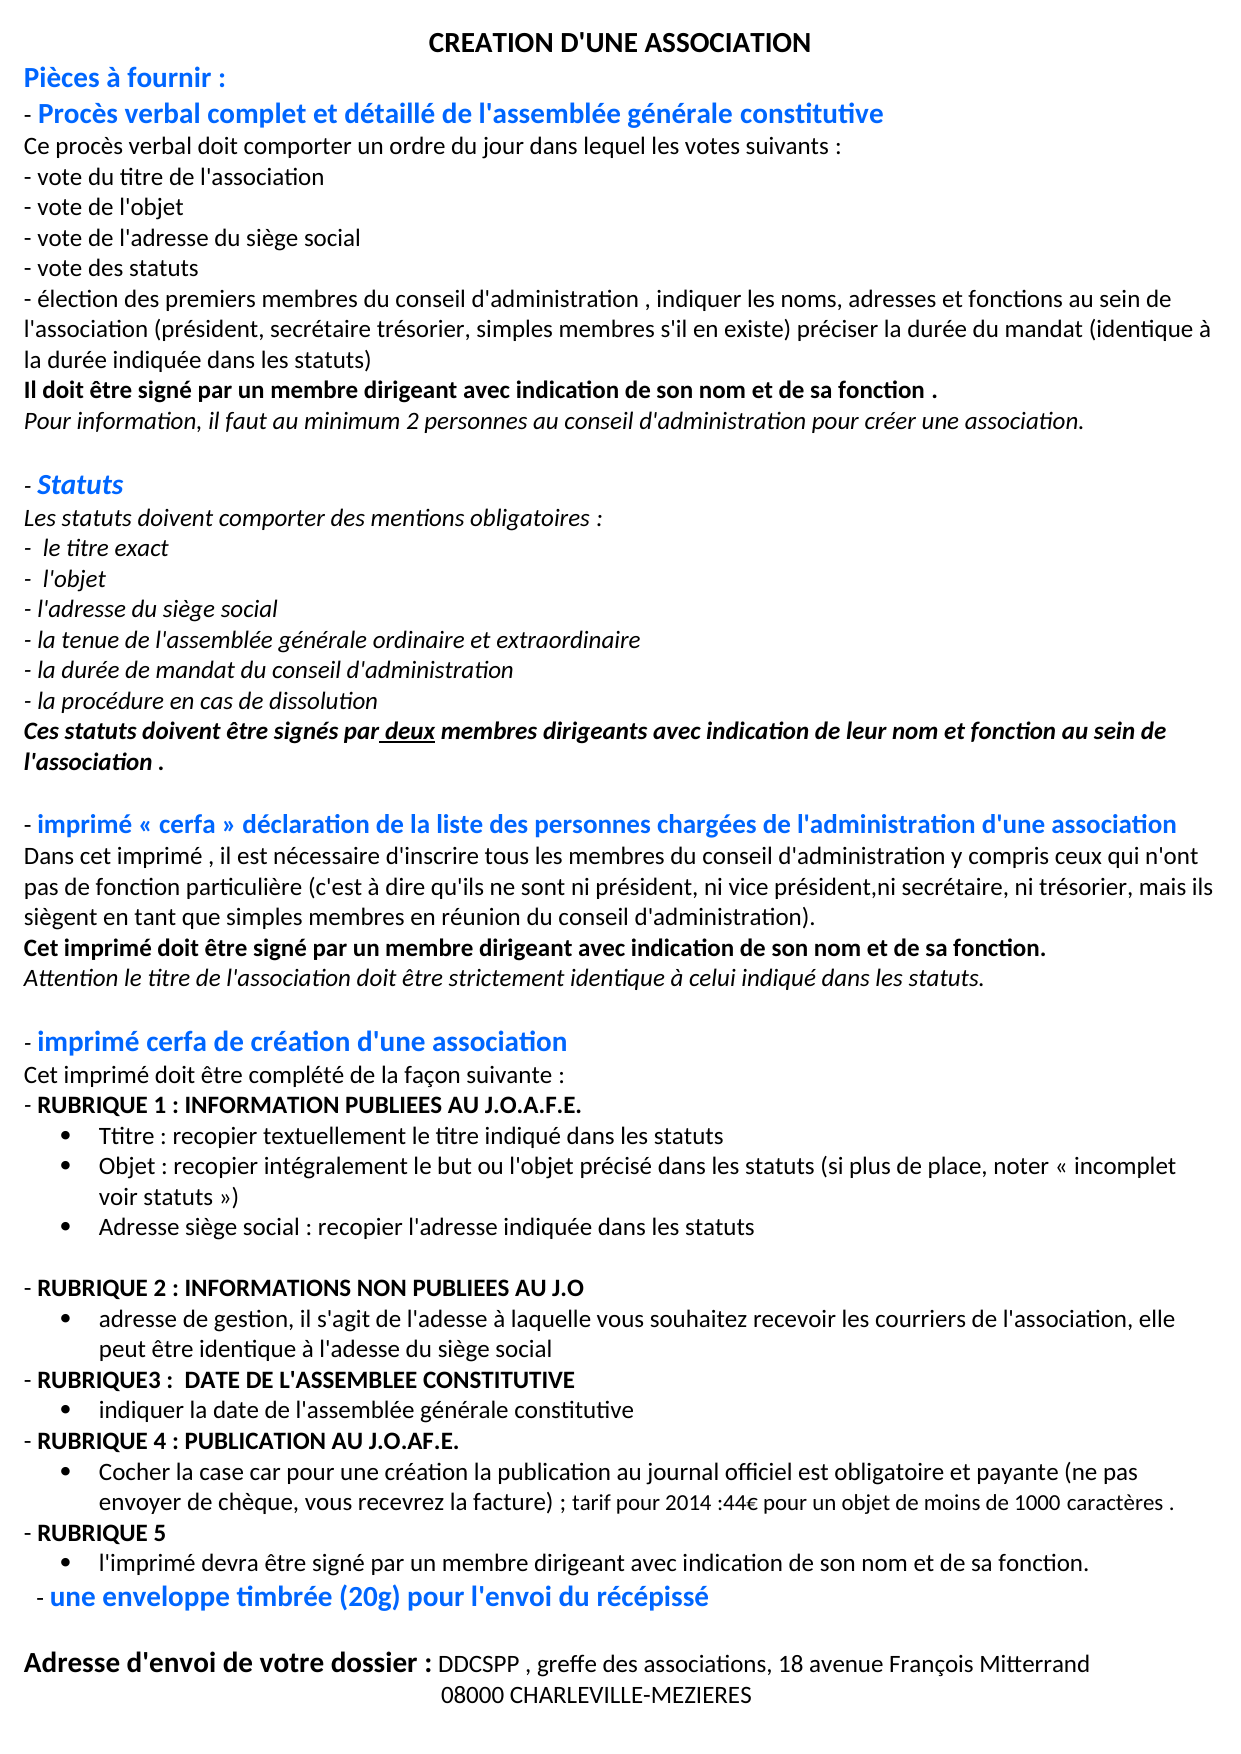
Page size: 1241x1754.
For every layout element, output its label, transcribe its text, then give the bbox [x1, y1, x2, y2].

text Adresse d'envoi de votre dossier : DDCSPP , greffe des associations, 18 avenue François Mitterrand [24, 1644, 1217, 1679]
text - élection des premiers membres du conseil d'administration , indiquer les noms, adresses et fonctions au sein de l'association (président, secrétaire trésorier, simples membres s'il en existe) préciser la durée du mandat (identique à la durée indiquée dans les statuts) [24, 283, 1217, 375]
list Cocher la case car pour une création la publication au journal officiel est obligatoire et payante (ne pas envoyer de chèque, vous recevrez la facture) ; tarif pour 2014 :44€ pour un objet de moins de 1000 caractères . [61, 1456, 1217, 1517]
text - imprimé cerfa de création d'une association [24, 1023, 1217, 1059]
text - Statuts [24, 466, 1217, 502]
text - RUBRIQUE 2 : INFORMATIONS NON PUBLIEES AU J.O [24, 1272, 1217, 1303]
text - la tenue de l'assemblée générale ordinaire et extraordinaire [24, 624, 1217, 654]
text - vote du titre de l'association [24, 161, 1217, 192]
text - la procédure en cas de dissolution [24, 685, 1217, 716]
text - RUBRIQUE 5 [24, 1517, 1217, 1547]
text Les statuts doivent comporter des mentions obligatoires : [24, 502, 1217, 532]
text - RUBRIQUE3 : DATE DE L'ASSEMBLEE CONSTITUTIVE [24, 1364, 1217, 1394]
text CREATION D'UNE ASSOCIATION [24, 24, 1217, 59]
text - RUBRIQUE 1 : INFORMATION PUBLIEES AU J.O.A.F.E. [24, 1089, 1217, 1120]
text Attention le titre de l'association doit être strictement identique à celui indiqué dans les statuts. [24, 962, 1217, 993]
text Cet imprimé doit être signé par un membre dirigeant avec indication de son nom et de sa fonction. [24, 932, 1217, 962]
text - l'adresse du siège social [24, 593, 1217, 624]
list Ttitre : recopier textuellement le titre indiqué dans les statuts [61, 1120, 1217, 1150]
text Ce procès verbal doit comporter un ordre du jour dans lequel les votes suivants : [24, 131, 1217, 161]
text - vote de l'objet [24, 192, 1217, 222]
text - la durée de mandat du conseil d'administration [24, 654, 1217, 685]
text Il doit être signé par un membre dirigeant avec indication de son nom et de sa fonction . [24, 375, 1217, 405]
text Pièces à fournir : [24, 59, 1217, 95]
list l'imprimé devra être signé par un membre dirigeant avec indication de son nom et de sa fonction. [61, 1547, 1217, 1578]
text Ces statuts doivent être signés par deux membres dirigeants avec indication de leur nom et fonction au sein de l'association . [24, 716, 1217, 777]
list indiquer la date de l'assemblée générale constitutive [61, 1394, 1217, 1425]
text Cet imprimé doit être complété de la façon suivante : [24, 1059, 1217, 1089]
text - RUBRIQUE 4 : PUBLICATION AU J.O.AF.E. [24, 1425, 1217, 1456]
list Adresse siège social : recopier l'adresse indiquée dans les statuts [61, 1211, 1217, 1242]
list Objet : recopier intégralement le but ou l'objet précisé dans les statuts (si plus de place, noter « incomplet voir statuts ») [61, 1150, 1217, 1211]
text - imprimé « cerfa » déclaration de la liste des personnes chargées de l'administration d'une association [24, 807, 1217, 840]
text - l'objet [24, 563, 1217, 593]
text - une enveloppe timbrée (20g) pour l'envoi du récépissé [36, 1578, 1217, 1613]
text - le titre exact [24, 532, 1217, 563]
text - Procès verbal complet et détaillé de l'assemblée générale constitutive [24, 95, 1217, 131]
text - vote de l'adresse du siège social [24, 222, 1217, 253]
text Dans cet imprimé , il est nécessaire d'inscrire tous les membres du conseil d'administration y compris ceux qui n'ont pas de fonction particulière (c'est à dire qu'ils ne sont ni président, ni vice président,ni secrétaire, ni trésorier, mais ils siègent en tant que simples membres en réunion du conseil d'administration). [24, 840, 1217, 932]
text 08000 CHARLEVILLE-MEZIERES [24, 1679, 1217, 1710]
list adresse de gestion, il s'agit de l'adesse à laquelle vous souhaitez recevoir les courriers de l'association, elle peut être identique à l'adesse du siège social [61, 1303, 1217, 1364]
text - vote des statuts [24, 253, 1217, 283]
text Pour information, il faut au minimum 2 personnes au conseil d'administration pour créer une association. [24, 405, 1217, 436]
